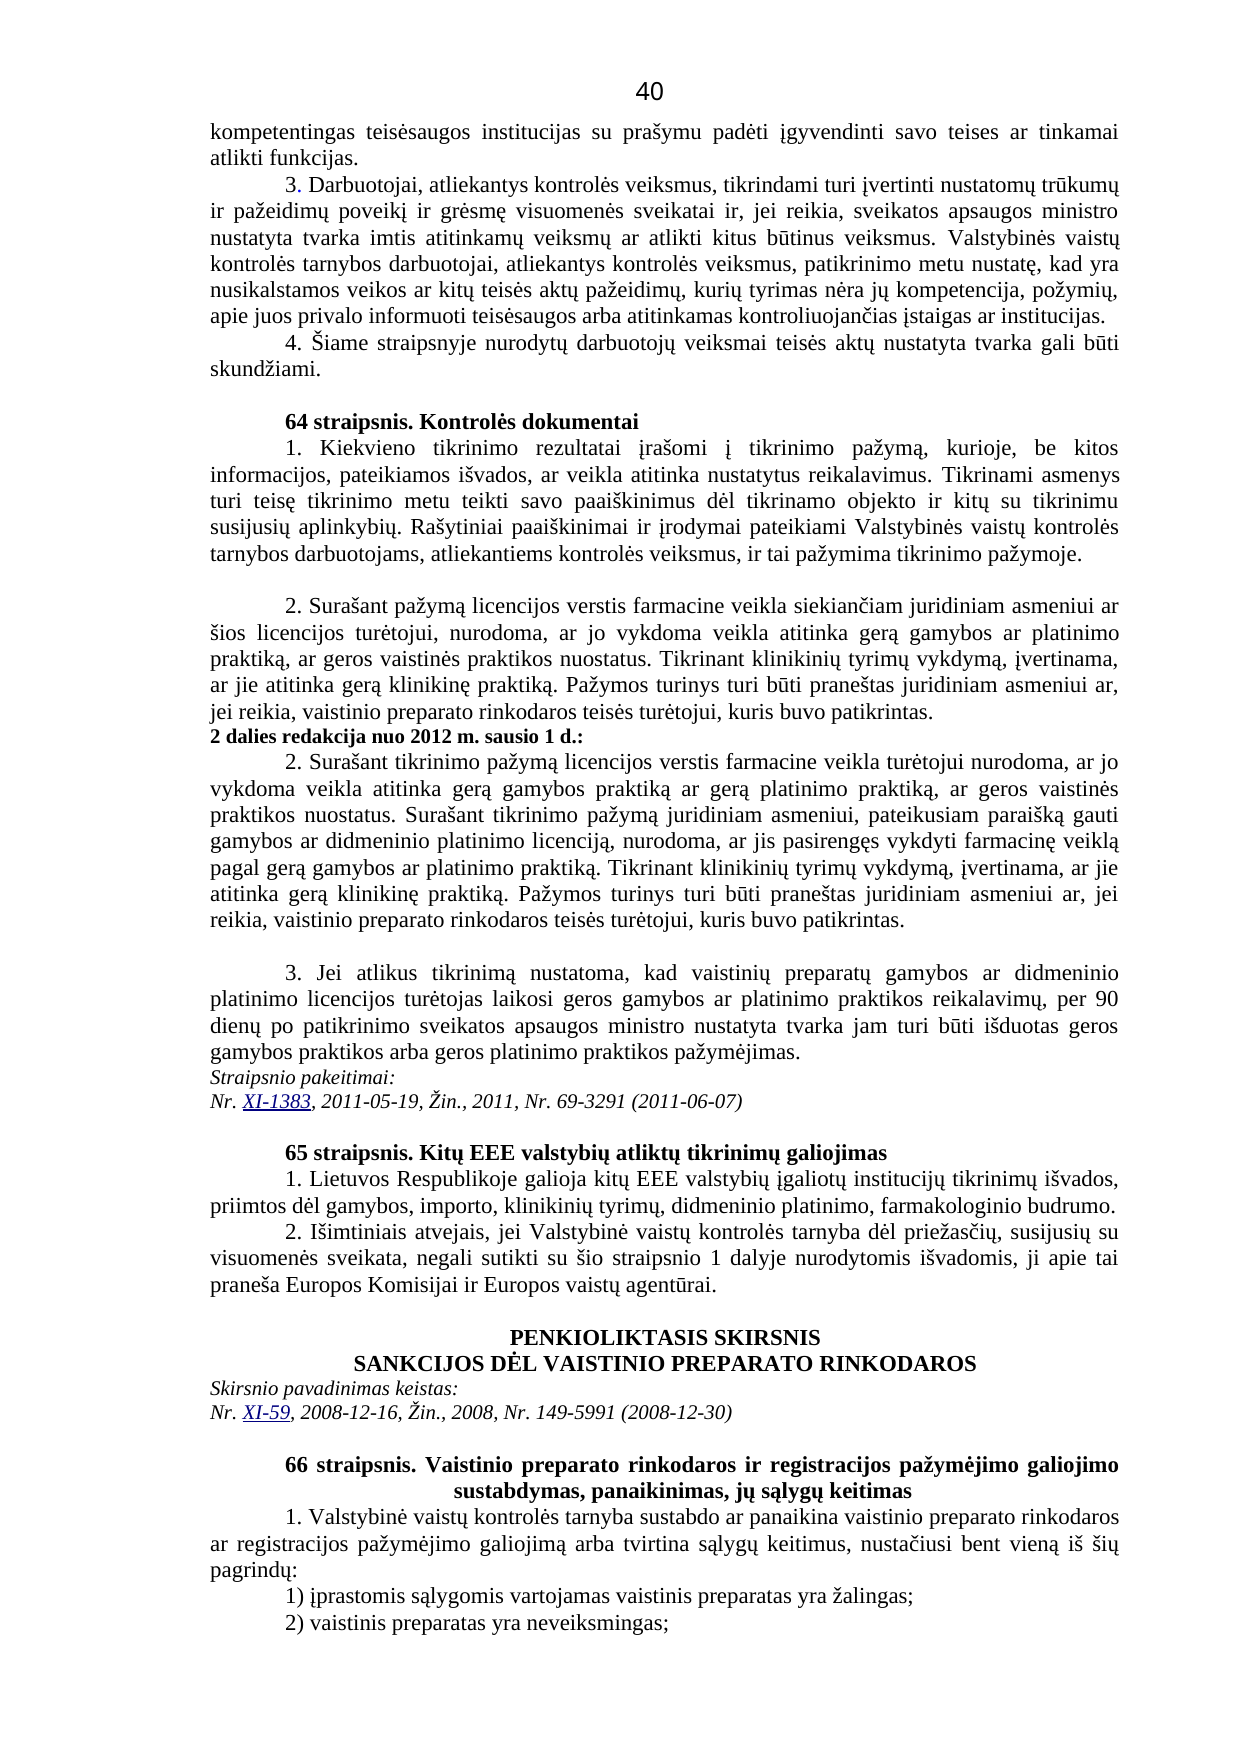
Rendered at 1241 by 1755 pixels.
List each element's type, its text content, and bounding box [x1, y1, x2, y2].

text 2. Surašant pažymą licencijos verstis farmacine veikla siekiančiam juridiniam asmeniui ar šios licencijos turėtojui, nurodoma, ar jo vykdoma veikla atitinka gerą gamybos ar platinimo praktiką, ar geros vaistinės praktikos nuostatus. Tikrinant klinikinių tyrimų vykdymą, įvertinama, ar jie atitinka gerą klinikinę praktiką. Pažymos turinys turi būti praneštas juridiniam asmeniui ar, jei reikia, vaistinio preparato rinkodaros teisės turėtojui, kuris buvo patikrintas. [210, 592, 1120, 724]
text Straipsnio pakeitimai: [210, 1064, 1120, 1089]
text Skirsnio pavadinimas keistas: [210, 1376, 1120, 1400]
text 3. Jei atlikus tikrinimą nustatoma, kad vaistinių preparatų gamybos ar didmeninio platinimo licencijos turėtojas laikosi geros gamybos ar platinimo praktikos reikalavimų, per 90 dienų po patikrinimo sveikatos apsaugos ministro nustatyta tvarka jam turi būti išduotas geros gamybos praktikos arba geros platinimo praktikos pažymėjimas. [210, 959, 1120, 1064]
text Nr. XI-1383, 2011-05-19, Žin., 2011, Nr. 69-3291 (2011-06-07) [210, 1089, 1120, 1113]
text 65 straipsnis. Kitų EEE valstybių atliktų tikrinimų galiojimas [210, 1139, 1120, 1165]
text 2 dalies redakcija nuo 2012 m. sausio 1 d.: [210, 724, 1120, 748]
text 1) įprastomis sąlygomis vartojamas vaistinis preparatas yra žalingas; [210, 1582, 1120, 1609]
text 1. Lietuvos Respublikoje galioja kitų EEE valstybių įgaliotų institucijų tikrinimų išvados, priimtos dėl gamybos, importo, klinikinių tyrimų, didmeninio platinimo, farmakologinio budrumo. [210, 1165, 1120, 1218]
text 2. Išimtiniais atvejais, jei Valstybinė vaistų kontrolės tarnyba dėl priežasčių, susijusių su visuomenės sveikata, negali sutikti su šio straipsnio 1 dalyje nurodytomis išvadomis, ji apie tai praneša Europos Komisijai ir Europos vaistų agentūrai. [210, 1218, 1120, 1297]
text 1. Kiekvieno tikrinimo rezultatai įrašomi į tikrinimo pažymą, kurioje, be kitos informacijos, pateikiamos išvados, ar veikla atitinka nustatytus reikalavimus. Tikrinami asmenys turi teisę tikrinimo metu teikti savo paaiškinimus dėl tikrinamo objekto ir kitų su tikrinimu susijusių aplinkybių. Rašytiniai paaiškinimai ir įrodymai pateikiami Valstybinės vaistų kontrolės tarnybos darbuotojams, atliekantiems kontrolės veiksmus, ir tai pažymima tikrinimo pažymoje. [210, 434, 1120, 566]
subtitle 1. Valstybinė vaistų kontrolės tarnyba sustabdo ar panaikina vaistinio preparato rinkodaros ar registracijos pažymėjimo galiojimą arba tvirtina sąlygų keitimus, nustačiusi bent vieną iš šių pagrindų: [210, 1503, 1120, 1582]
text 2. Surašant tikrinimo pažymą licencijos verstis farmacine veikla turėtojui nurodoma, ar jo vykdoma veikla atitinka gerą gamybos praktiką ar gerą platinimo praktiką, ar geros vaistinės praktikos nuostatus. Surašant tikrinimo pažymą juridiniam asmeniui, pateikusiam paraišką gauti gamybos ar didmeninio platinimo licenciją, nurodoma, ar jis pasirengęs vykdyti farmacinę veiklą pagal gerą gamybos ar platinimo praktiką. Tikrinant klinikinių tyrimų vykdymą, įvertinama, ar jie atitinka gerą klinikinę praktiką. Pažymos turinys turi būti praneštas juridiniam asmeniui ar, jei reikia, vaistinio preparato rinkodaros teisės turėtojui, kuris buvo patikrintas. [210, 748, 1120, 933]
text SANKCIJOS DĖL VAISTINIO PREPARATO RINKODAROS [210, 1350, 1120, 1376]
text 2) vaistinis preparatas yra neveiksmingas; [210, 1609, 1120, 1635]
text 4. Šiame straipsnyje nurodytų darbuotojų veiksmai teisės aktų nustatyta tvarka gali būti skundžiami. [210, 329, 1120, 382]
text Nr. XI-59, 2008-12-16, Žin., 2008, Nr. 149-5991 (2008-12-30) [210, 1400, 1120, 1424]
text 3. Darbuotojai, atliekantys kontrolės veiksmus, tikrindami turi įvertinti nustatomų trūkumų ir pažeidimų poveikį ir grėsmę visuomenės sveikatai ir, jei reikia, sveikatos apsaugos ministro nustatyta tvarka imtis atitinkamų veiksmų ar atlikti kitus būtinus veiksmus. Valstybinės vaistų kontrolės tarnybos darbuotojai, atliekantys kontrolės veiksmus, patikrinimo metu nustatę, kad yra nusikalstamos veikos ar kitų teisės aktų pažeidimų, kurių tyrimas nėra jų kompetencija, požymių, apie juos privalo informuoti teisėsaugos arba atitinkamas kontroliuojančias įstaigas ar institucijas. [210, 171, 1120, 329]
text kompetentingas teisėsaugos institucijas su prašymu padėti įgyvendinti savo teises ar tinkamai atlikti funkcijas. [210, 118, 1120, 171]
text 64 straipsnis. Kontrolės dokumentai [210, 408, 1120, 434]
text PENKIOLIKTASIS SKIRSNIS [210, 1323, 1120, 1350]
text 66 straipsnis. Vaistinio preparato rinkodaros ir registracijos pažymėjimo galiojimo sustabdymas, panaikinimas, jų sąlygų keitimas [285, 1451, 1120, 1503]
